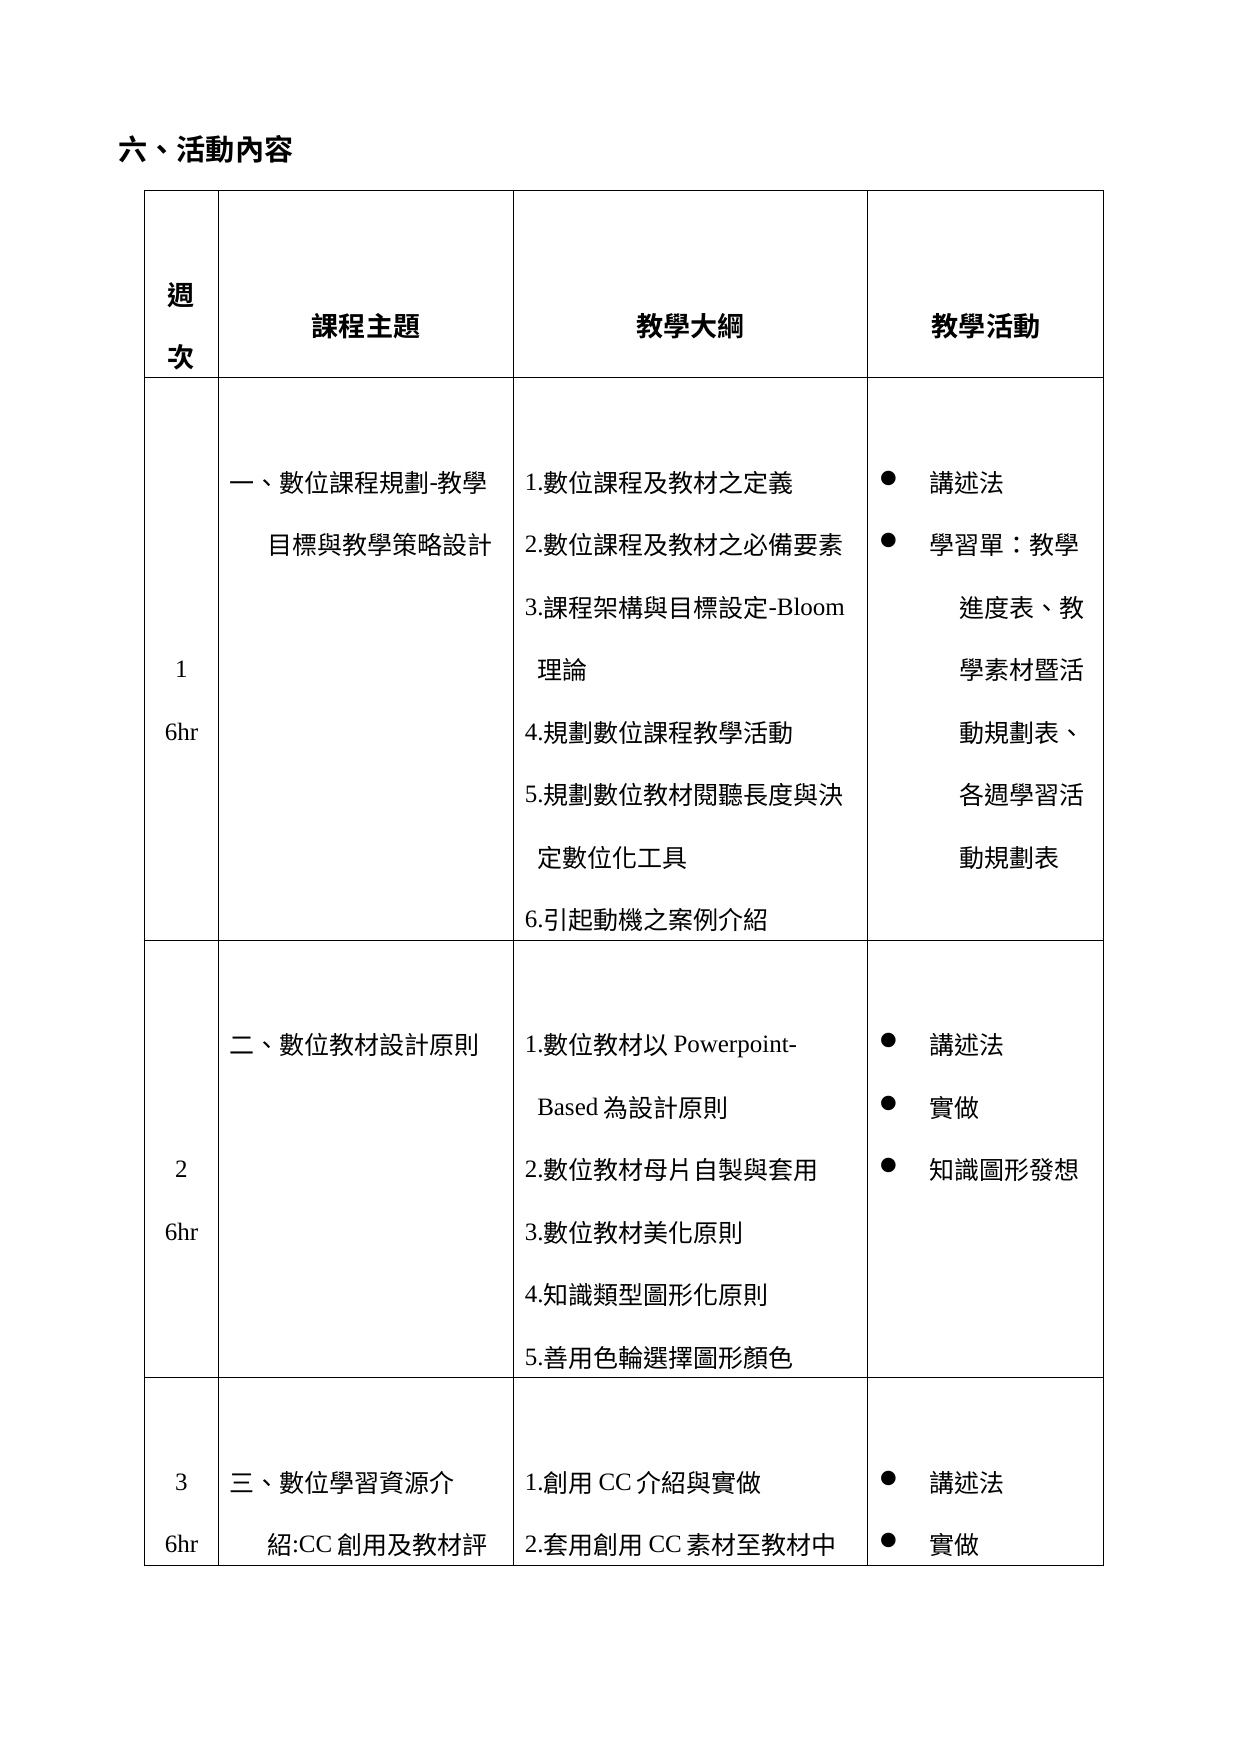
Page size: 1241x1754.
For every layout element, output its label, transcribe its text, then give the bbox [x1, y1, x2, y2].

table_header 教學活動 [868, 191, 1103, 377]
table_cell 一、數位課程規劃-教學目標與教學策略設計 [219, 378, 513, 939]
table_header 週次 [145, 191, 218, 377]
table_cell 1 6hr [145, 378, 218, 939]
text 六、活動內容 [118, 127, 1122, 169]
table_cell 講述法 實做 知識圖形發想 [868, 941, 1103, 1377]
table_cell 1.創用CC介紹與實做 2.套用創用CC素材至教材中 [514, 1378, 867, 1564]
table_cell 講述法 實做 [868, 1378, 1103, 1564]
table_cell 2 6hr [145, 941, 218, 1377]
table_header 課程主題 [219, 191, 513, 377]
table_cell 三、數位學習資源介紹:CC創用及教材評 [219, 1378, 513, 1564]
table_cell 1.數位教材以Powerpoint-Based為設計原則 2.數位教材母片自製與套用 3.數位教材美化原則 4.知識類型圖形化原則 5.善用色輪選擇圖形顏色 [514, 941, 867, 1377]
table_cell 講述法 學習單：教學進度表、教學素材暨活動規劃表、各週學習活動規劃表 [868, 378, 1103, 939]
table_cell 3 6hr [145, 1378, 218, 1564]
table_cell 二、數位教材設計原則 [219, 941, 513, 1377]
table_cell 1.數位課程及教材之定義 2.數位課程及教材之必備要素 3.課程架構與目標設定-Bloom理論 4.規劃數位課程教學活動 5.規劃數位教材閱聽長度與決定數位化工具 6.引起動機之案例介紹 [514, 378, 867, 939]
table_header 教學大綱 [514, 191, 867, 377]
